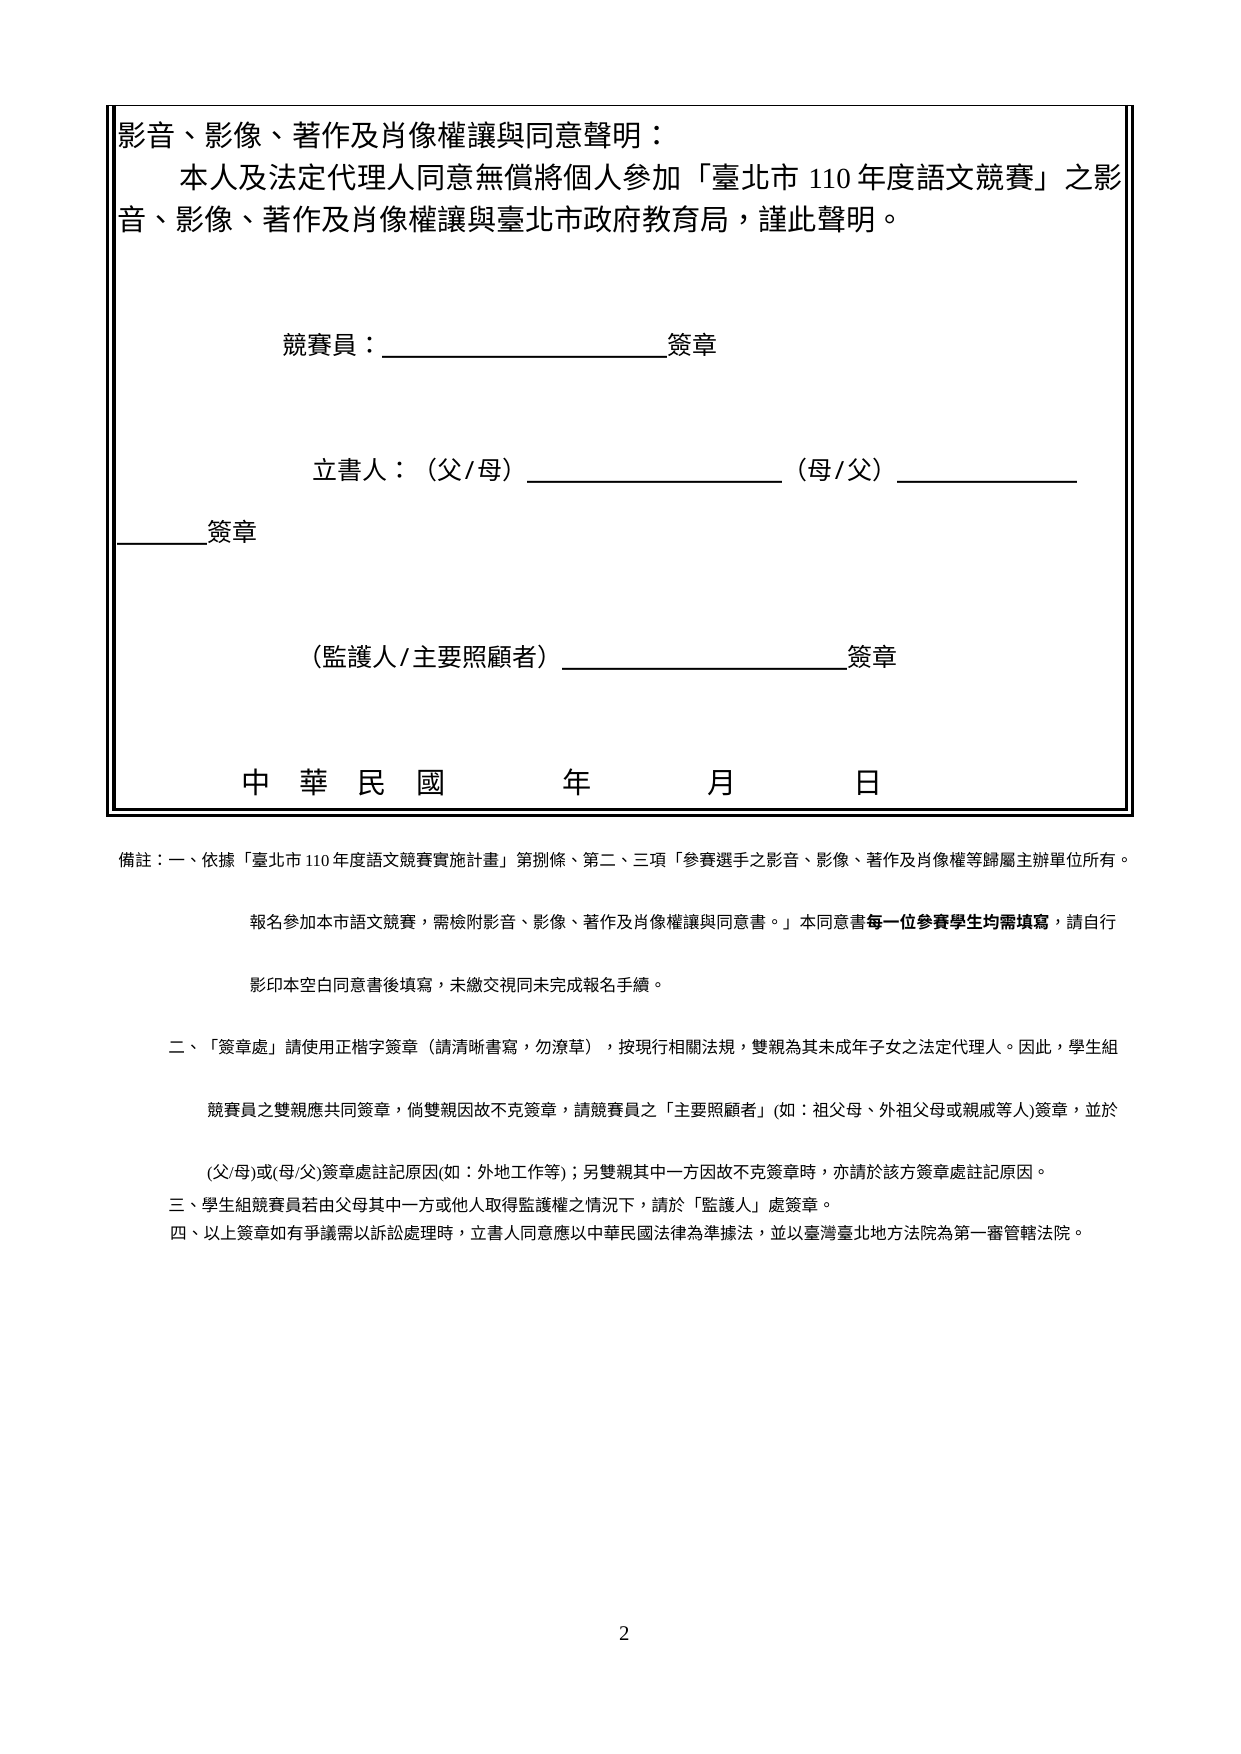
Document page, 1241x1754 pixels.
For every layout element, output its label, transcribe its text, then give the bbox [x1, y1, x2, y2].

text 三、學生組競賽員若由父母其中一方或他人取得監護權之情況下，請於「監護人」處簽章。 [118, 1192, 1122, 1216]
text 四、以上簽章如有爭議需以訴訟處理時，立書人同意應以中華民國法律為準據法，並以臺灣臺北地方法院為第一審管轄法院。 [157, 1220, 1122, 1244]
text 備註：一、依據「臺北市110年度語文競賽實施計畫」第捌條、第二、三項「參賽選手之影音、影像、著作及肖像權等歸屬主辦單位所有。報名參加本市語文競賽，需檢附影音、影像、著作及肖像權讓與同意書。」本同意書每一位參賽學生均需填寫，請自行影印本空白同意書後填寫，未繳交視同未完成報名手續。 [118, 817, 1122, 1004]
text 二、「簽章處」請使用正楷字簽章（請清晰書寫，勿潦草），按現行相關法規，雙親為其未成年子女之法定代理人。因此，學生組競賽員之雙親應共同簽章，倘雙親因故不克簽章，請競賽員之「主要照顧者」(如：祖父母、外祖父母或親戚等人)簽章，並於(父/母)或(母/父)簽章處註記原因(如：外地工作等)；另雙親其中一方因故不克簽章時，亦請於該方簽章處註記原因。 [118, 1004, 1122, 1192]
table_cell 影音、影像、著作及肖像權讓與同意聲明： 本人及法定代理人同意無償將個人參加「臺北市110年度語文競賽」之影音、影像、著作及肖像權讓與臺北市政府教育局，謹此聲明。 競賽員：___________________簽章 立書人：（父/母）_________________（母/父）__________________簽章 （監護人/主要照顧者）­___________________簽章 中 華 民 國 年 月 日 [116, 106, 1125, 808]
